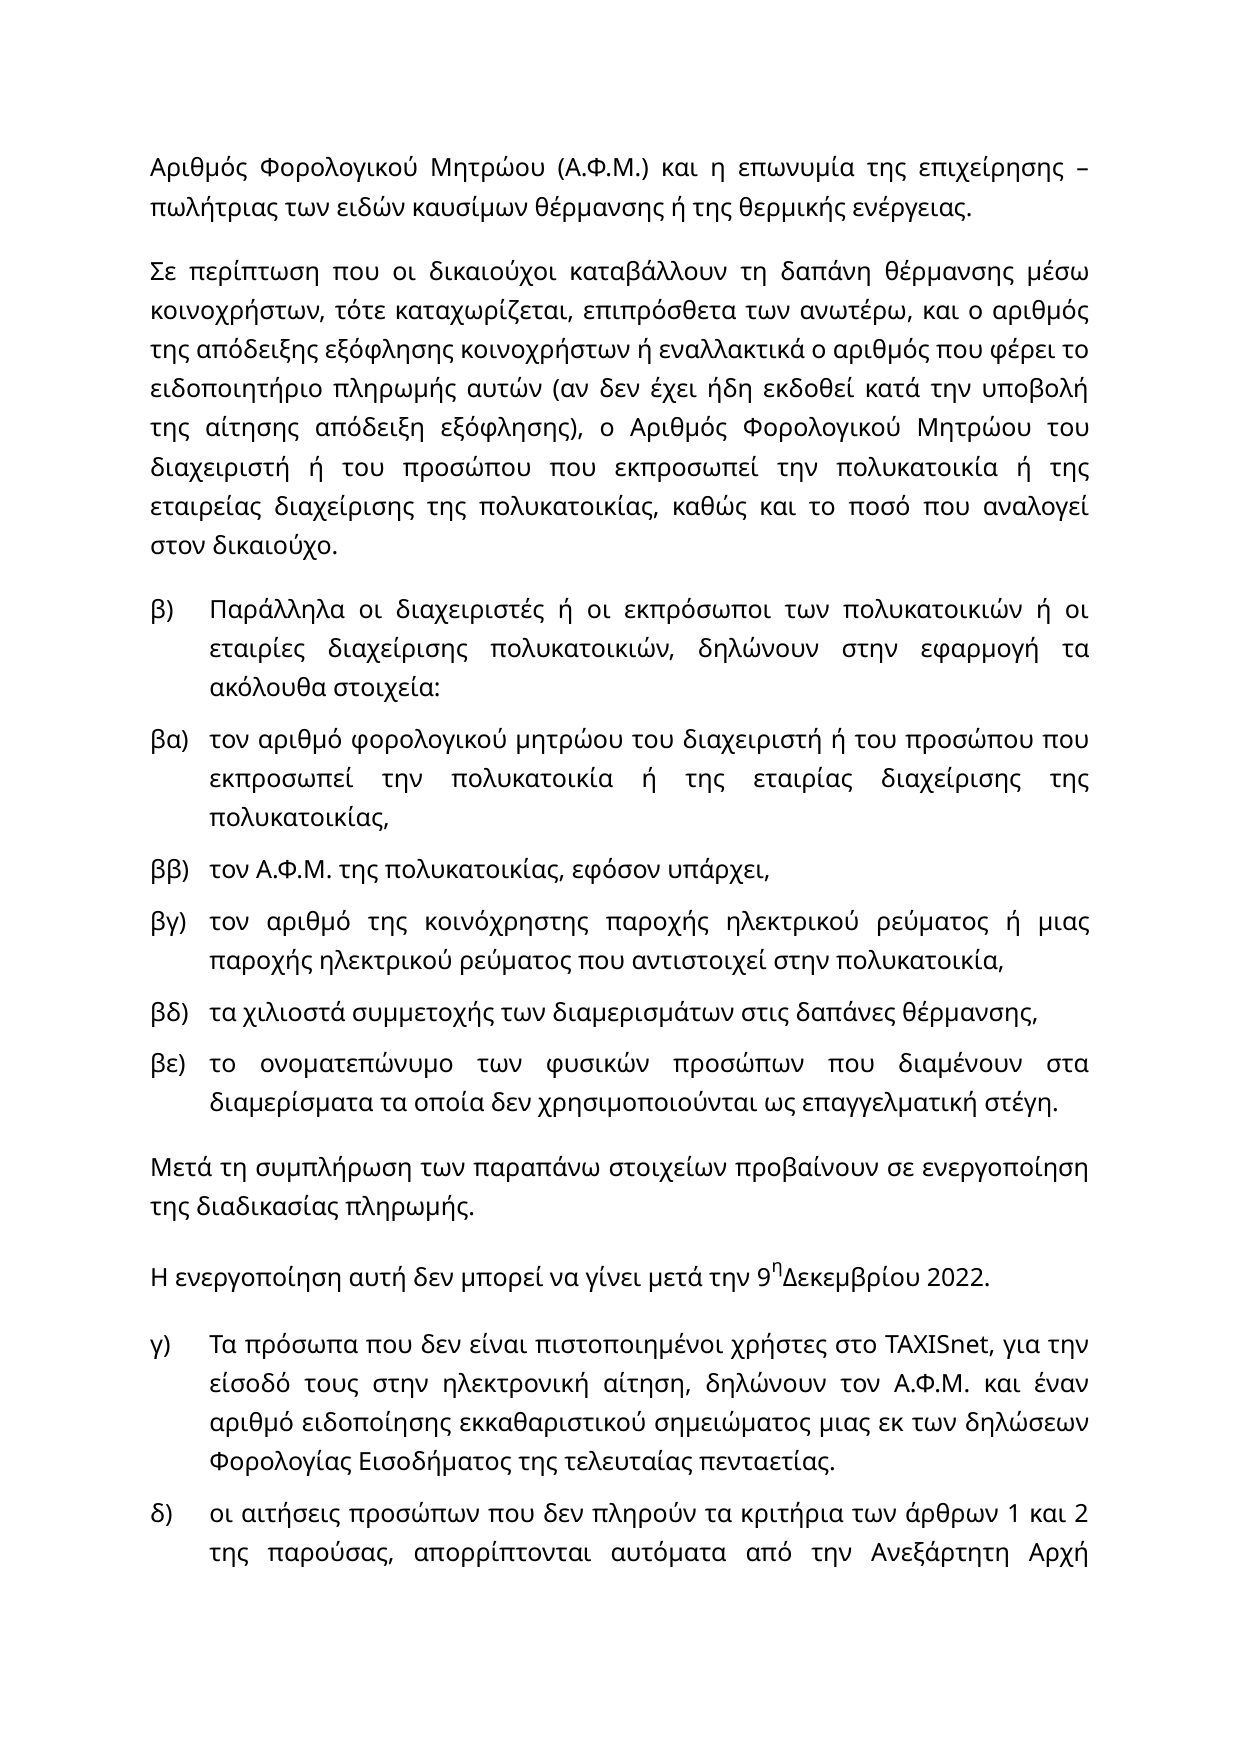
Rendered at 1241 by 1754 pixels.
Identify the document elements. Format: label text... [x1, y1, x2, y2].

text Σε περίπτωση που οι δικαιούχοι καταβάλλουν τη δαπάνη θέρμανσης μέσω κοινοχρήστων, τότε καταχωρίζεται, επιπρόσθετα των ανωτέρω, και ο αριθμός της απόδειξης εξόφλησης κοινοχρήστων ή εναλλακτικά ο αριθμός που φέρει το ειδοποιητήριο πληρωμής αυτών (αν δεν έχει ήδη εκδοθεί κατά την υποβολή της αίτησης απόδειξη εξόφλησης), ο Αριθμός Φορολογικού Μητρώου του διαχειριστή ή του προσώπου που εκπροσωπεί την πολυκατοικία ή της εταιρείας διαχείρισης της πολυκατοικίας, καθώς και το ποσό που αναλογεί στον δικαιούχο. [150, 253, 1090, 562]
list βα) τον αριθμό φορολογικού μητρώου του διαχειριστή ή του προσώπου που εκπροσωπεί την πολυκατοικία ή της εταιρίας διαχείρισης της πολυκατοικίας, [150, 722, 1090, 834]
list βγ) τον αριθμό της κοινόχρηστης παροχής ηλεκτρικού ρεύματος ή μιας παροχής ηλεκτρικού ρεύματος που αντιστοιχεί στην πολυκατοικία, [150, 903, 1090, 977]
list δ) οι αιτήσεις προσώπων που δεν πληρούν τα κριτήρια των άρθρων 1 και 2 της παρούσας, απορρίπτονται αυτόματα από την Ανεξάρτητη Αρχή [150, 1496, 1090, 1569]
text Μετά τη συμπλήρωση των παραπάνω στοιχείων προβαίνουν σε ενεργοποίηση της διαδικασίας πληρωμής. [150, 1149, 1090, 1222]
list ββ) τον Α.Φ.Μ. της πολυκατοικίας, εφόσον υπάρχει, [150, 852, 1090, 886]
list γ) Τα πρόσωπα που δεν είναι πιστοποιημένοι χρήστες στο TAXISnet, για την είσοδό τους στην ηλεκτρονική αίτηση, δηλώνουν τον Α.Φ.Μ. και έναν αριθμό ειδοποίησης εκκαθαριστικού σημειώματος μιας εκ των δηλώσεων Φορολογίας Εισοδήματος της τελευταίας πενταετίας. [150, 1326, 1090, 1478]
list βδ) τα χιλιοστά συμμετοχής των διαμερισμάτων στις δαπάνες θέρμανσης, [150, 994, 1090, 1028]
list βε) το ονοματεπώνυμο των φυσικών προσώπων που διαμένουν στα διαμερίσματα τα οποία δεν χρησιμοποιούνται ως επαγγελματική στέγη. [150, 1046, 1090, 1119]
text Η ενεργοποίηση αυτή δεν μπορεί να γίνει μετά την 9ηΔεκεμβρίου 2022. [150, 1252, 1090, 1295]
list β) Παράλληλα οι διαχειριστές ή οι εκπρόσωποι των πολυκατοικιών ή οι εταιρίες διαχείρισης πολυκατοικιών, δηλώνουν στην εφαρμογή τα ακόλουθα στοιχεία: [150, 592, 1090, 704]
text Αριθμός Φορολογικού Μητρώου (Α.Φ.Μ.) και η επωνυμία της επιχείρησης – πωλήτριας των ειδών καυσίμων θέρμανσης ή της θερμικής ενέργειας. [150, 150, 1090, 223]
